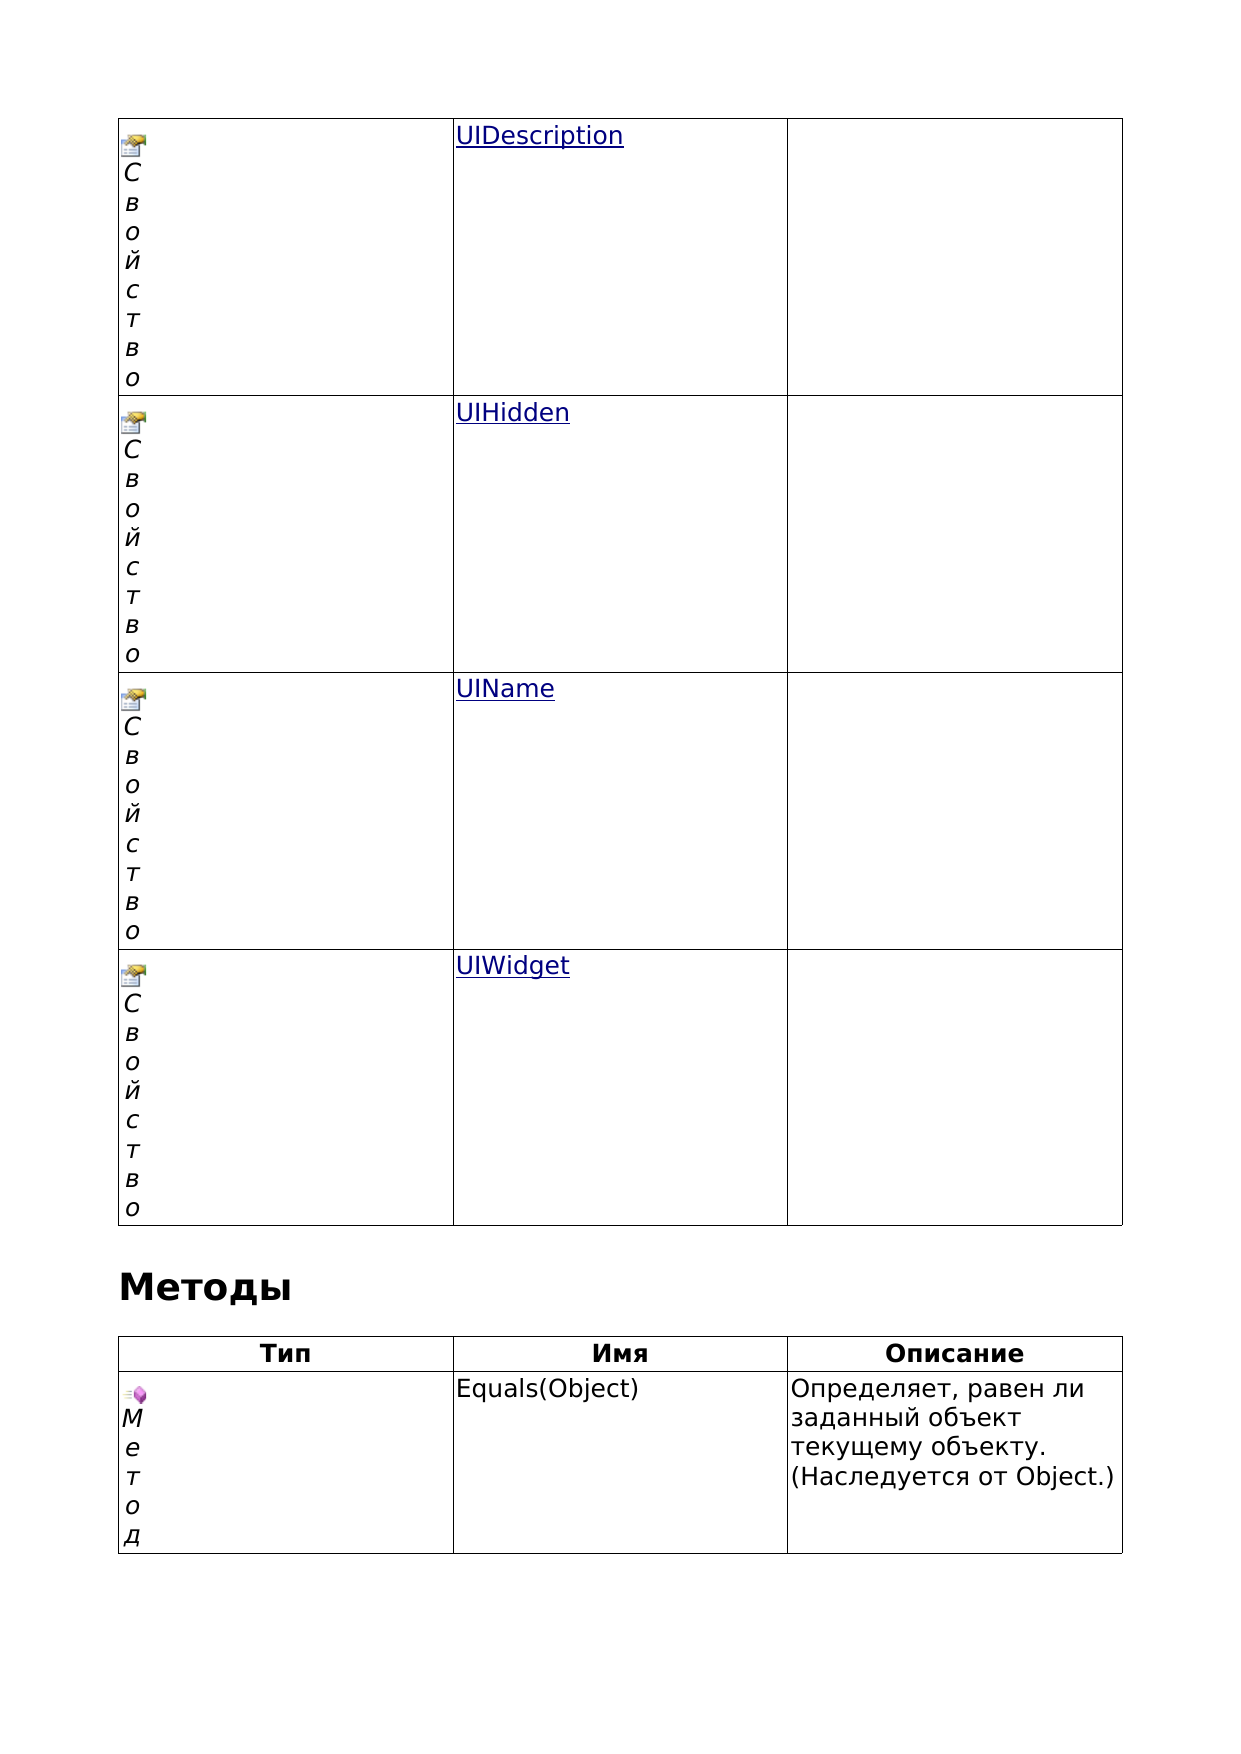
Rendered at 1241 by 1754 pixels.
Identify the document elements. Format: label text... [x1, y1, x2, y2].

table_cell [119, 950, 453, 1225]
picture [121, 1386, 147, 1404]
table_cell [119, 396, 453, 672]
table_cell [788, 119, 1122, 395]
table_cell [788, 396, 1122, 672]
table_cell Equals(Object) [454, 1372, 787, 1553]
picture [121, 963, 147, 989]
table_header Тип [119, 1337, 453, 1371]
table_cell [788, 950, 1122, 1225]
table_header Имя [454, 1337, 787, 1371]
table_cell UIDescription [454, 119, 787, 395]
picture [121, 410, 147, 436]
table_cell UIWidget [454, 950, 787, 1225]
table_cell [119, 673, 453, 948]
table_cell UIName [454, 673, 787, 948]
table_cell UIHidden [454, 396, 787, 672]
table_cell [788, 673, 1122, 948]
table_cell Определяет, равен ли заданный объект текущему объекту. (Наследуется от Object.) [788, 1372, 1122, 1553]
table_cell [119, 119, 453, 395]
table_header Описание [788, 1337, 1122, 1371]
table_cell [119, 1372, 453, 1553]
picture [121, 133, 147, 159]
subtitle Методы [118, 1265, 1122, 1309]
picture [121, 687, 147, 713]
